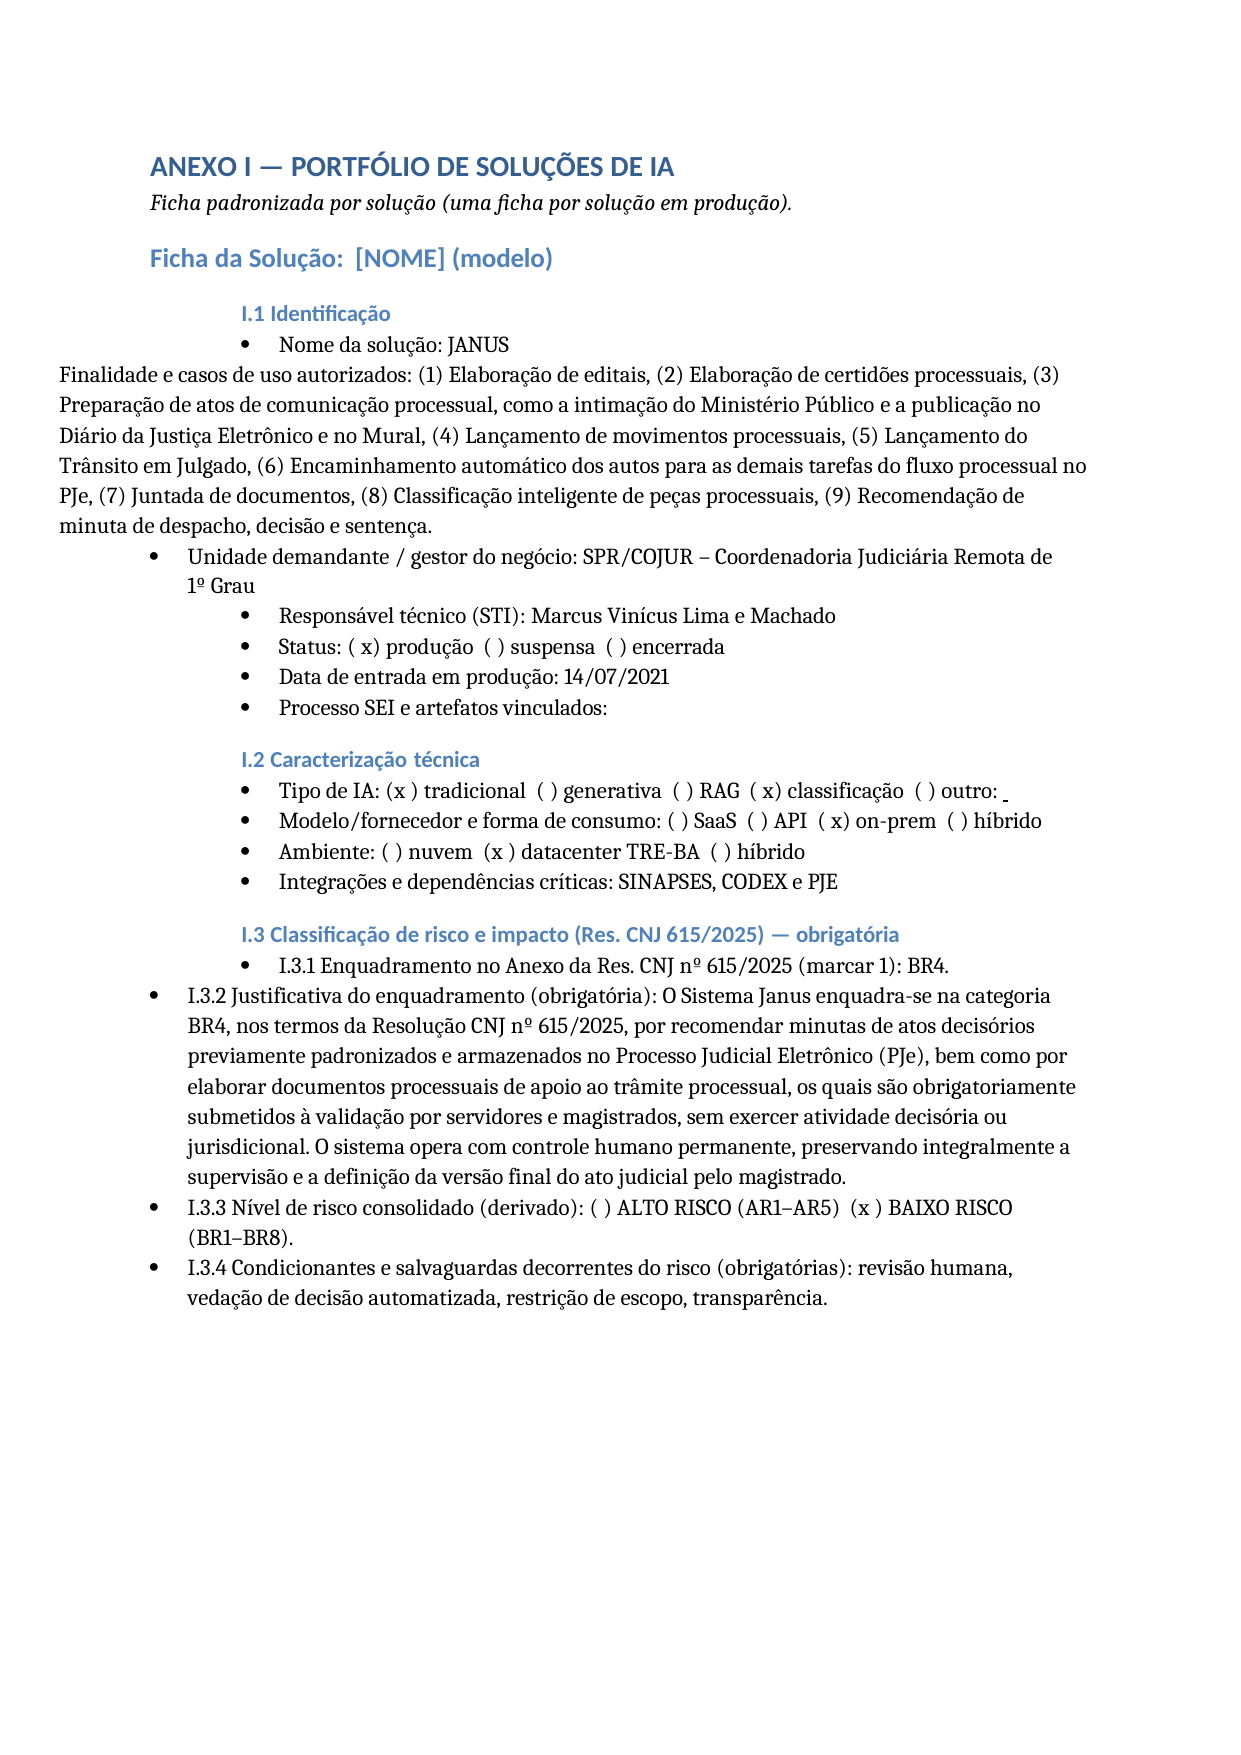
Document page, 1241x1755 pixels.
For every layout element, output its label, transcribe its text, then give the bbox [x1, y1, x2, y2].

text Ficha padronizada por solução (uma ficha por solução em produção). [150, 189, 1182, 216]
list I.3.4 Condicionantes e salvaguardas decorrentes do risco (obrigatórias): revisão humana, vedação de decisão automatizada, restrição de escopo, transparência. [150, 1255, 1057, 1311]
list Identificação [241, 299, 1182, 327]
list Responsável técnico (STI): Marcus Vinícus Lima e Machado [241, 603, 1182, 629]
list I.3.1 Enquadramento no Anexo da Res. CNJ nº 615/2025 (marcar 1): BR4. [241, 952, 1182, 979]
text Finalidade e casos de uso autorizados: (1) Elaboração de editais, (2) Elaboração de certidões processuais, (3) Preparação de atos de comunicação processual, como a intimação do Ministério Público e a publicação no Diário da Justiça Eletrônico e no Mural, (4) Lançamento de movimentos processuais, (5) Lançamento do Trânsito em Julgado, (6) Encaminhamento automático dos autos para as demais tarefas do fluxo processual no PJe, (7) Juntada de documentos, (8) Classificação inteligente de peças processuais, (9) Recomendação de minuta de despacho, decisão e sentença. [59, 362, 1089, 539]
list I.3.2 Justificativa do enquadramento (obrigatória): O Sistema Janus enquadra-se na categoria BR4, nos termos da Resolução CNJ nº 615/2025, por recomendar minutas de atos decisórios previamente padronizados e armazenados no Processo Judicial Eletrônico (PJe), bem como por elaborar documentos processuais de apoio ao trâmite processual, os quais são obrigatoriamente submetidos à validação por servidores e magistrados, sem exercer atividade decisória ou jurisdicional. O sistema opera com controle humano permanente, preservando integralmente a supervisão e a definição da versão final do ato judicial pelo magistrado. [150, 983, 1079, 1191]
list Processo SEI e artefatos vinculados: [241, 694, 1182, 721]
list Status: ( x) produção ( ) suspensa ( ) encerrada [241, 633, 1182, 660]
list Nome da solução: JANUS [241, 332, 1182, 358]
list Modelo/fornecedor e forma de consumo: ( ) SaaS ( ) API ( x) on-prem ( ) híbrido [241, 808, 1182, 834]
list Unidade demandante / gestor do negócio: SPR/COJUR – Coordenadoria Judiciária Remota de 1º Grau [150, 543, 1064, 599]
list Integrações e dependências críticas: SINAPSES, CODEX e PJE [241, 869, 1182, 895]
list Classificação de risco e impacto (Res. CNJ 615/2025) — obrigatória [241, 920, 1182, 948]
list Tipo de IA: (x ) tradicional ( ) generativa ( ) RAG ( x) classificação ( ) outro: [241, 778, 1182, 804]
list Data de entrada em produção: 14/07/2021 [241, 664, 1182, 690]
list Caracterização técnica [241, 745, 1182, 773]
subtitle ANEXO I — PORTFÓLIO DE SOLUÇÕES DE IA [150, 148, 1182, 184]
list I.3.3 Nível de risco consolidado (derivado): ( ) ALTO RISCO (AR1–AR5) (x ) BAIXO RISCO (BR1–BR8). [150, 1194, 1056, 1251]
subtitle Ficha da Solução: [NOME] (modelo) [150, 241, 1182, 274]
list Ambiente: ( ) nuvem (x ) datacenter TRE-BA ( ) híbrido [241, 839, 1182, 865]
